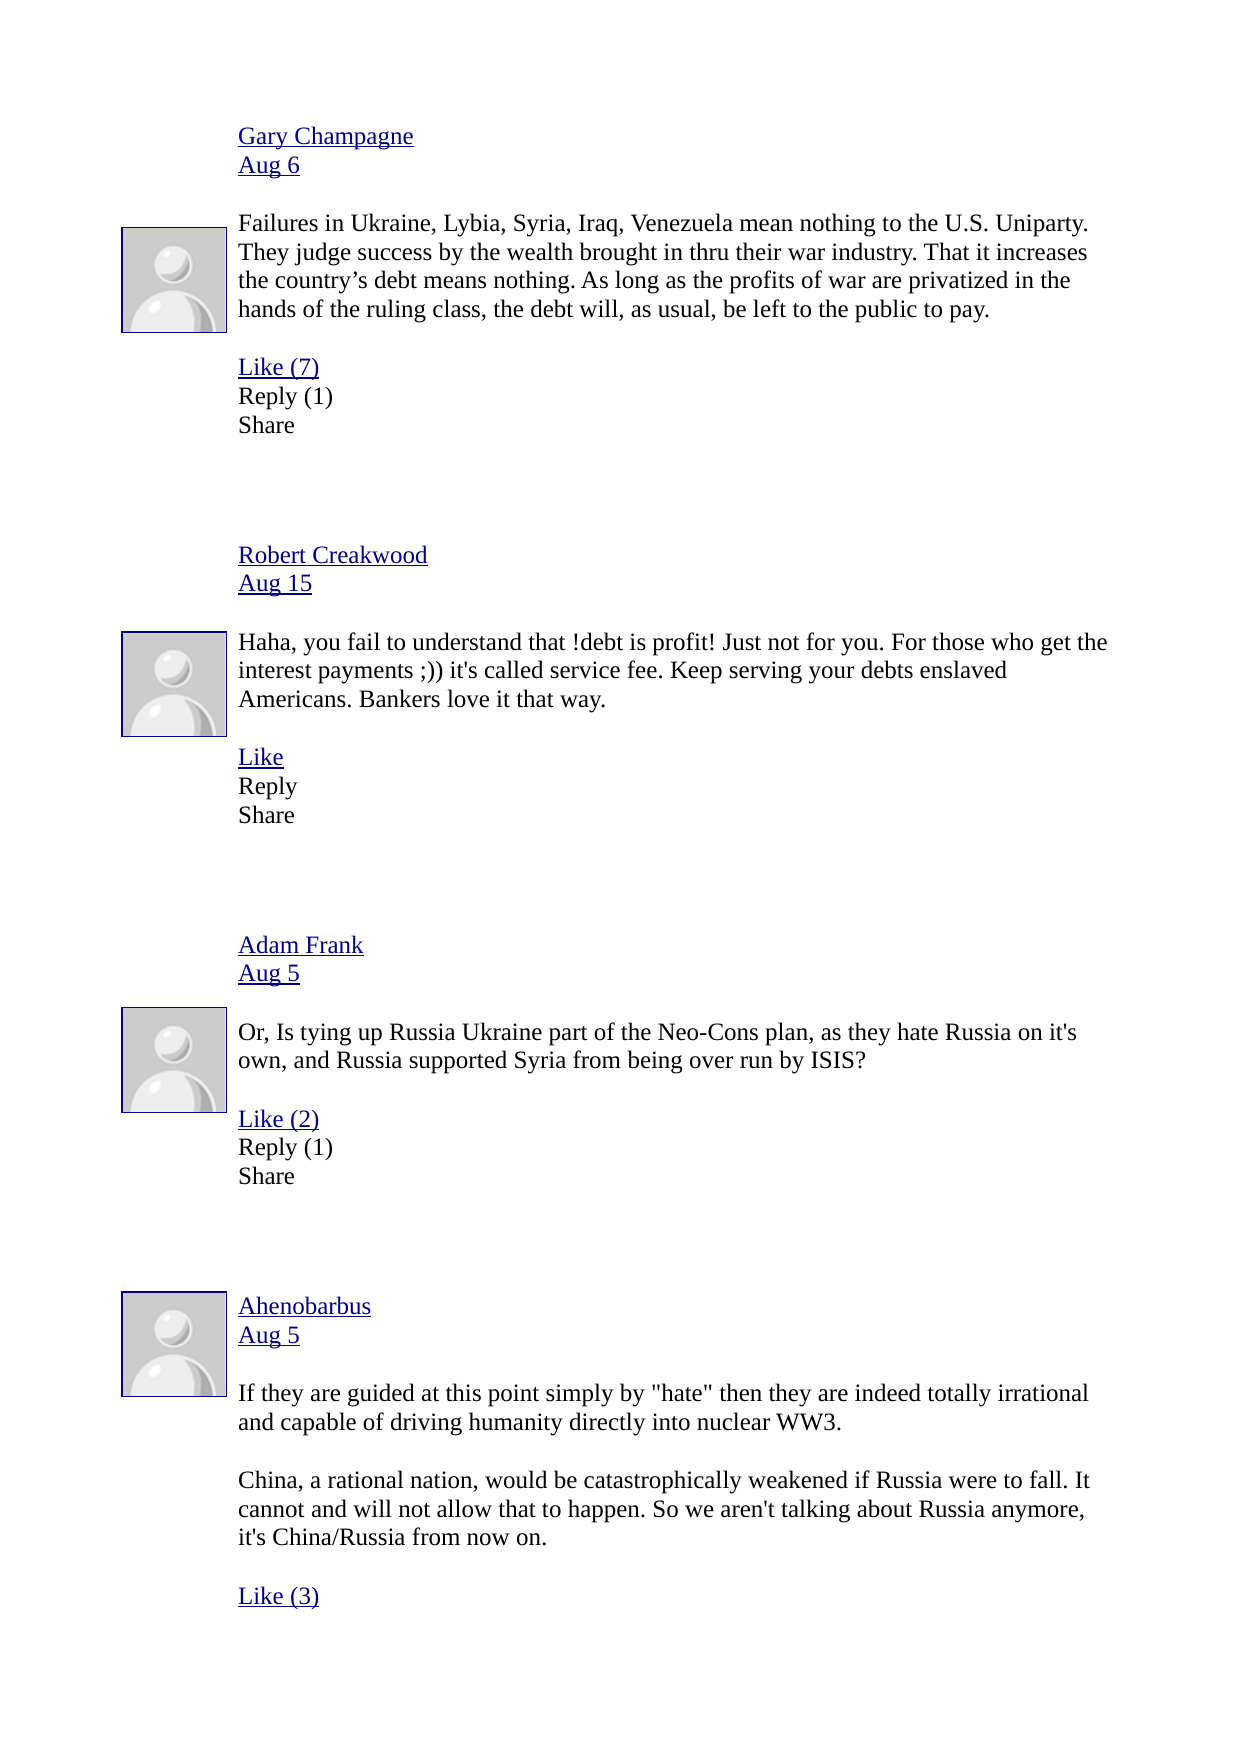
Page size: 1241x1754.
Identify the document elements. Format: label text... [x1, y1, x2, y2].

table_header Gary Champagne Aug 6 Failures in Ukraine, Lybia, Syria, Iraq, Venezuela mean nothing to the U.S. Uniparty. They judge success by the wealth brought in thru their war industry. That it increases the country’s debt means nothing. As long as the profits of war are privatized in the hands of the ruling class, the debt will, as usual, be left to the public to pay. Like (7) Reply (1) Share [235, 118, 1122, 442]
picture [123, 1008, 226, 1112]
table_header [118, 1288, 235, 1612]
table_header [118, 537, 235, 832]
table_header Robert Creakwood Aug 15 Haha, you fail to understand that !debt is profit! Just not for you. For those who get the interest payments ;)) it's called service fee. Keep serving your debts enslaved Americans. Bankers love it that way. Like Reply Share [235, 537, 1122, 832]
table_header [118, 118, 235, 442]
table_header Adam Frank Aug 5 Or, Is tying up Russia Ukraine part of the Neo-Cons plan, as they hate Russia on it's own, and Russia supported Syria from being over run by ISIS? Like (2) Reply (1) Share [235, 927, 1122, 1193]
table_header Ahenobarbus Aug 5 If they are guided at this point simply by "hate" then they are indeed totally irrational and capable of driving humanity directly into nuclear WW3. China, a rational nation, would be catastrophically weakened if Russia were to fall. It cannot and will not allow that to happen. So we aren't talking about Russia anymore, it's China/Russia from now on. Like (3) [235, 1288, 1122, 1612]
picture [123, 1293, 226, 1396]
table_header [118, 927, 235, 1193]
picture [123, 633, 226, 736]
picture [123, 228, 226, 332]
